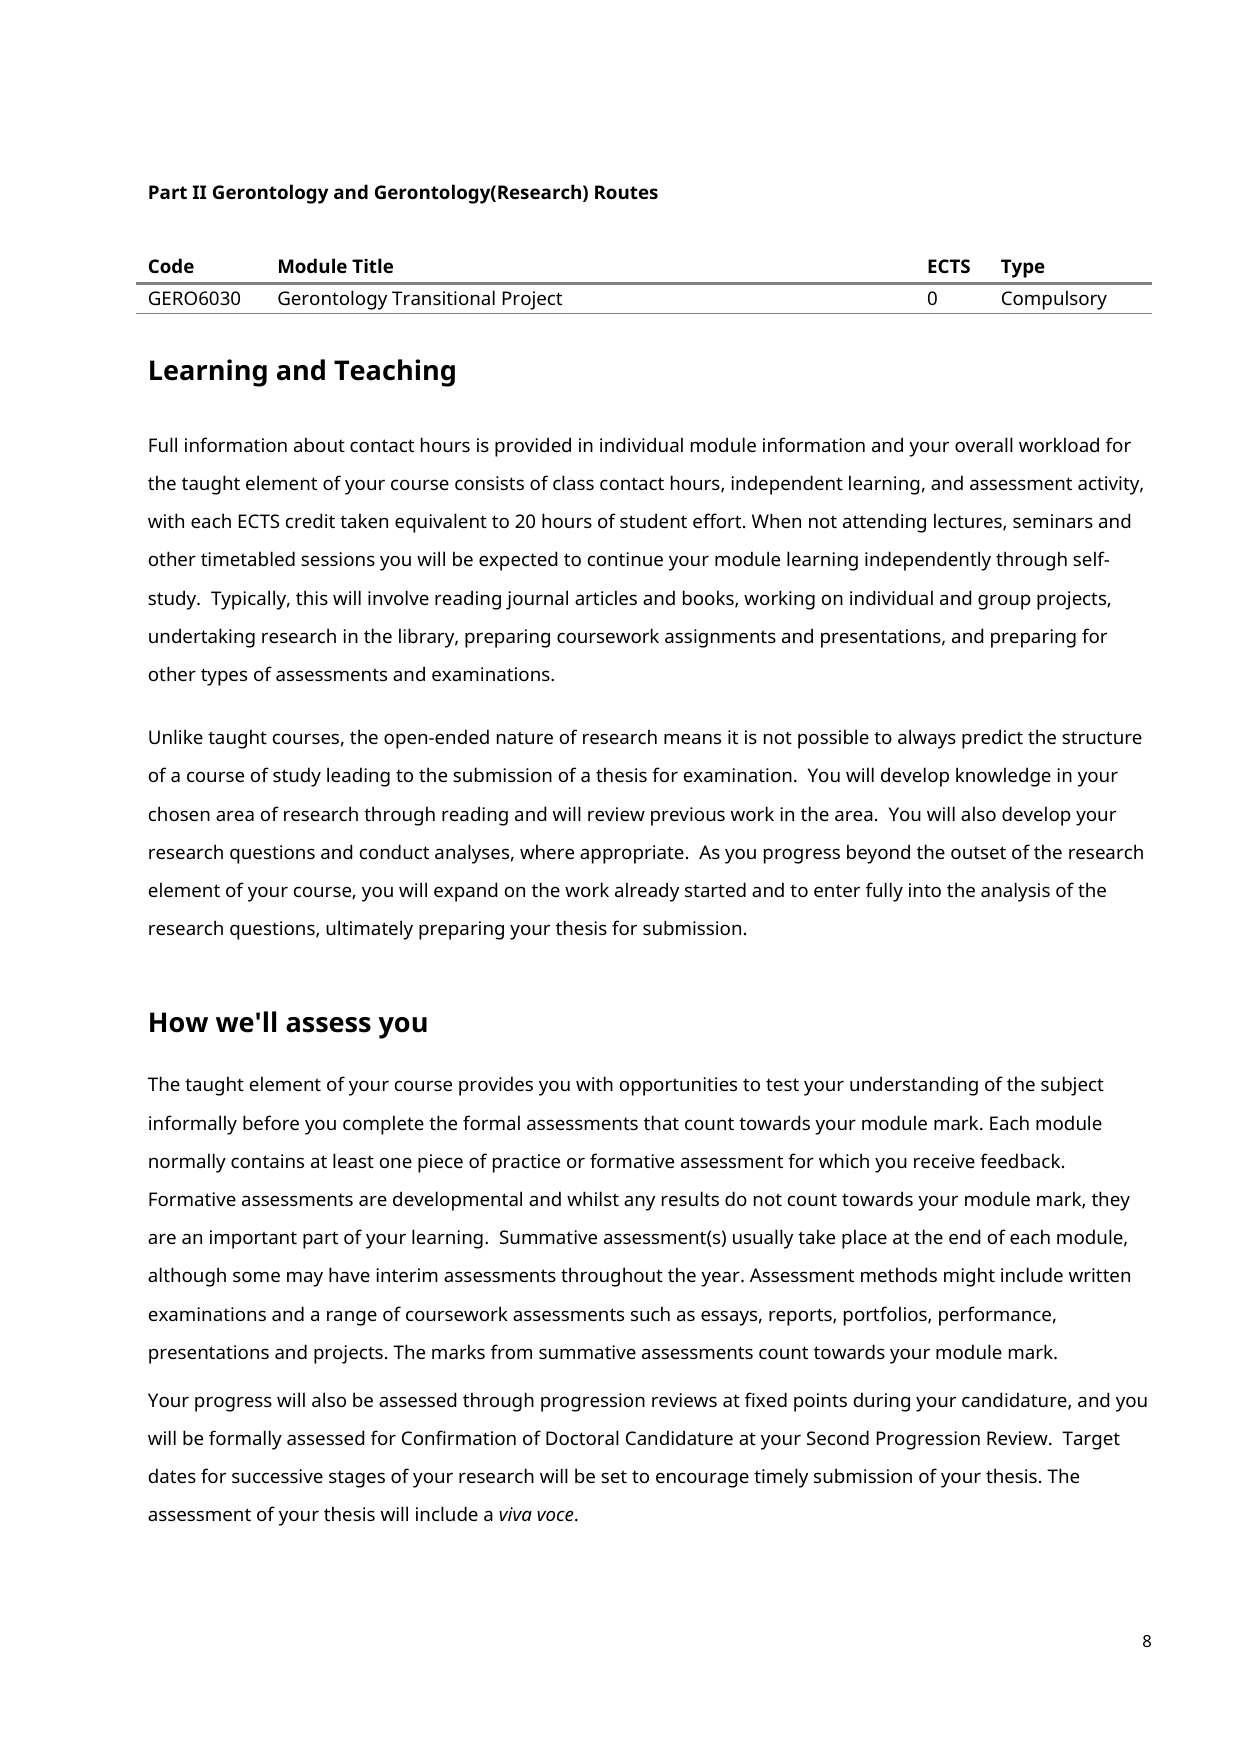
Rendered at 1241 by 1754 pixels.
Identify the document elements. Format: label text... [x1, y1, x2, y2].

table_cell Module Title [266, 254, 916, 282]
table_cell [136, 99, 1152, 141]
text Your progress will also be assessed through progression reviews at fixed points during your candidature, and you will be formally assessed for Confirmation of Doctoral Candidature at your Second Progression Review. Target dates for successive stages of your research will be set to encourage timely submission of your thesis. The assessment of your thesis will include a viva voce. [148, 1387, 1152, 1527]
table_cell 0 [916, 285, 989, 313]
text The taught element of your course provides you with opportunities to test your understanding of the subject informally before you complete the formal assessments that count towards your module mark. Each module normally contains at least one piece of practice or formative assessment for which you receive feedback. Formative assessments are developmental and whilst any results do not count towards your module mark, they are an important part of your learning. Summative assessment(s) usually take place at the end of each module, although some may have interim assessments throughout the year. Assessment methods might include written examinations and a range of coursework assessments such as essays, reports, portfolios, performance, presentations and projects. The marks from summative assessments count towards your module mark. [148, 1072, 1152, 1365]
table_cell GERO6030 [136, 285, 266, 313]
subtitle Learning and Teaching [148, 352, 1152, 388]
table_cell Part II Gerontology and Gerontology(Research) Routes [136, 141, 1152, 253]
subtitle How we'll assess you [148, 1004, 1152, 1041]
table_cell ECTS [916, 254, 989, 282]
table_cell Gerontology Transitional Project [266, 285, 916, 313]
table_cell Compulsory [989, 285, 1152, 313]
table_cell Type [989, 254, 1152, 282]
table_cell Code [136, 254, 266, 282]
text Unlike taught courses, the open-ended nature of research means it is not possible to always predict the structure of a course of study leading to the submission of a thesis for examination. You will develop knowledge in your chosen area of research through reading and will review previous work in the area. You will also develop your research questions and conduct analyses, where appropriate. As you progress beyond the outset of the research element of your course, you will expand on the work already started and to enter fully into the analysis of the research questions, ultimately preparing your thesis for submission. [148, 724, 1152, 941]
text Full information about contact hours is provided in individual module information and your overall workload for the taught element of your course consists of class contact hours, independent learning, and assessment activity, with each ECTS credit taken equivalent to 20 hours of student effort. When not attending lectures, seminars and other timetabled sessions you will be expected to continue your module learning independently through self-study. Typically, this will involve reading journal articles and books, working on individual and group projects, undertaking research in the library, preparing coursework assignments and presentations, and preparing for other types of assessments and examinations. [148, 432, 1152, 687]
